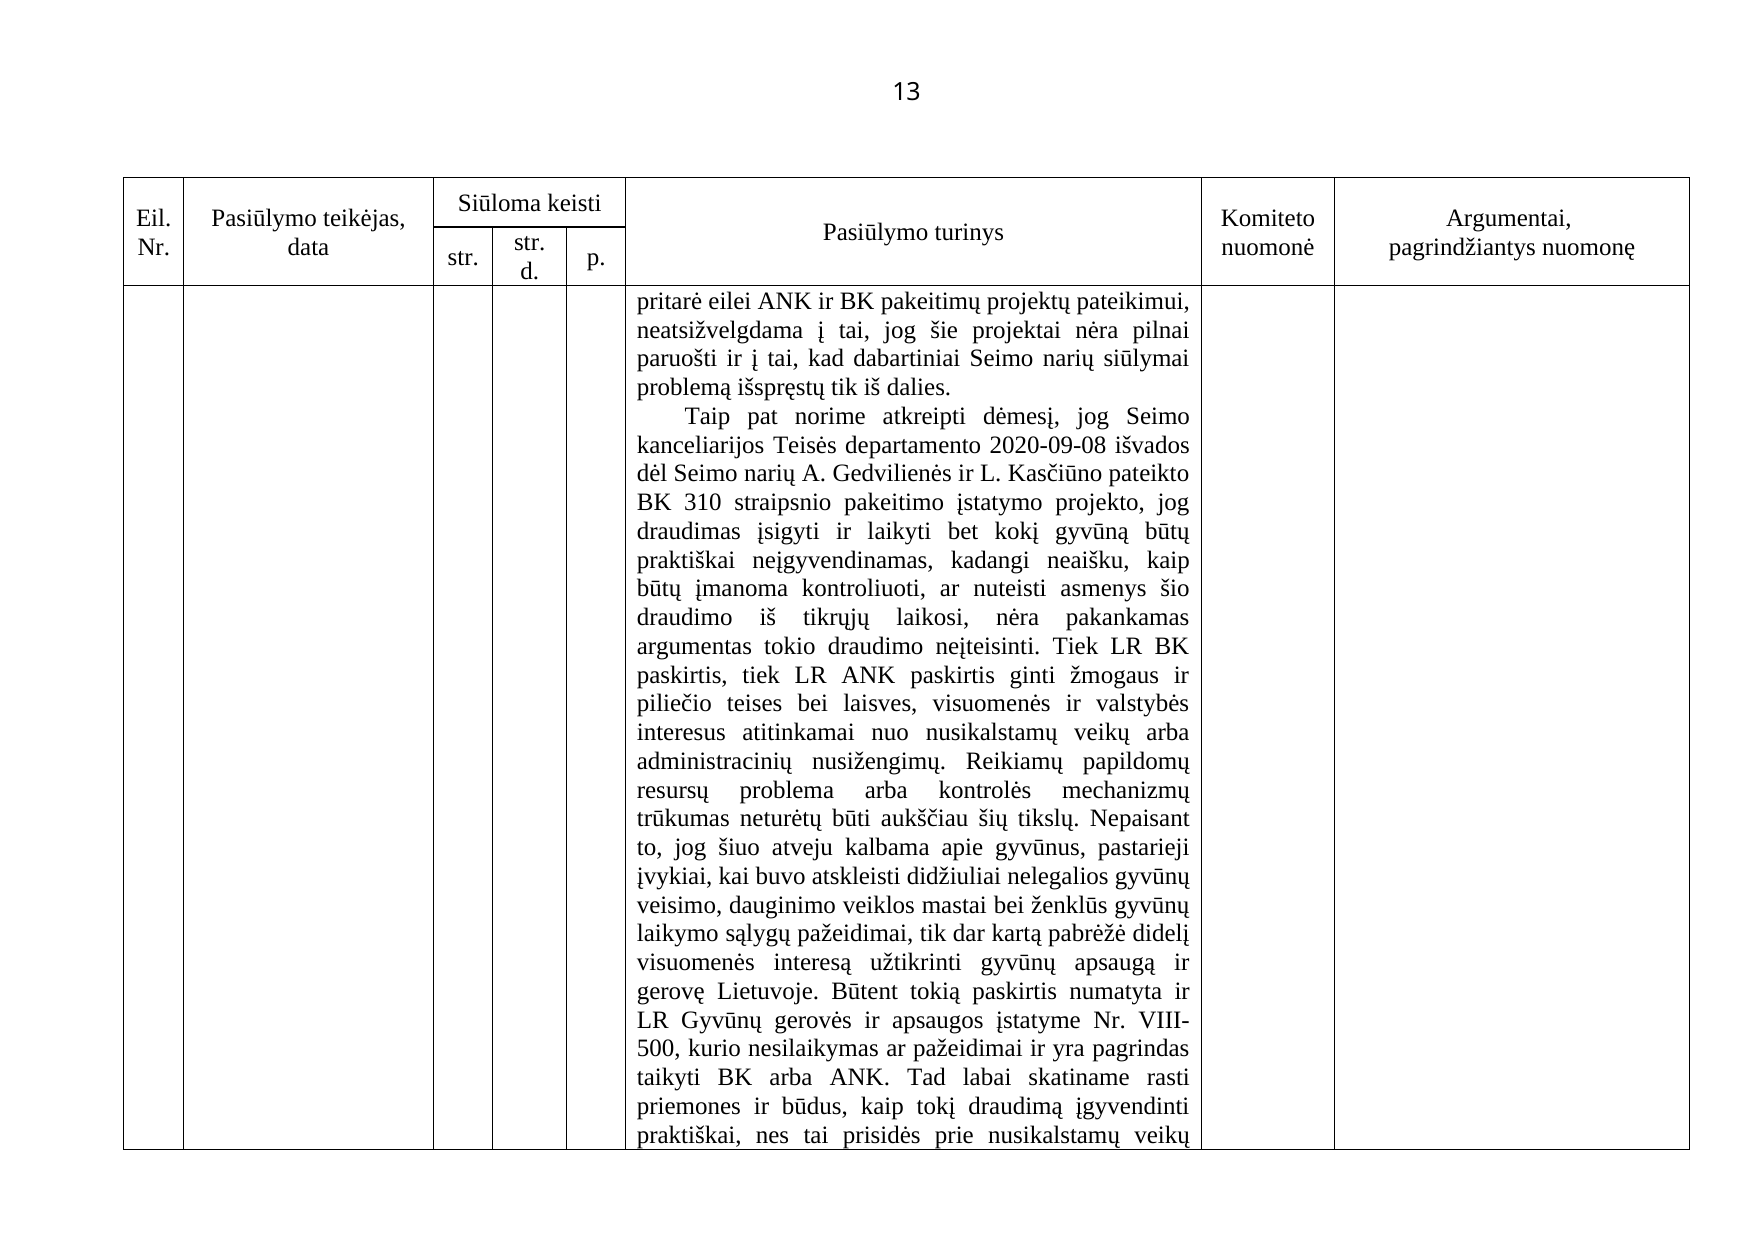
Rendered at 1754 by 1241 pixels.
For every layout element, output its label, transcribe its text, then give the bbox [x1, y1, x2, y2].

table_cell [124, 286, 183, 1148]
table_cell [493, 286, 566, 1148]
table_cell str. [434, 228, 492, 285]
table_cell [434, 286, 492, 1148]
table_cell pritarė eilei ANK ir BK pakeitimų projektų pateikimui, neatsižvelgdama į tai, jog šie projektai nėra pilnai paruošti ir į tai, kad dabartiniai Seimo narių siūlymai problemą išspręstų tik iš dalies. Taip pat norime atkreipti dėmesį, jog Seimo kanceliarijos Teisės departamento 2020-09-08 išvados dėl Seimo narių A. Gedvilienės ir L. Kasčiūno pateikto BK 310 straipsnio pakeitimo įstatymo projekto, jog draudimas įsigyti ir laikyti bet kokį gyvūną būtų praktiškai neįgyvendinamas, kadangi neaišku, kaip būtų įmanoma kontroliuoti, ar nuteisti asmenys šio draudimo iš tikrųjų laikosi, nėra pakankamas argumentas tokio draudimo neįteisinti. Tiek LR BK paskirtis, tiek LR ANK paskirtis ginti žmogaus ir piliečio teises bei laisves, visuomenės ir valstybės interesus atitinkamai nuo nusikalstamų veikų arba administracinių nusižengimų. Reikiamų papildomų resursų problema arba kontrolės mechanizmų trūkumas neturėtų būti aukščiau šių tikslų. Nepaisant to, jog šiuo atveju kalbama apie gyvūnus, pastarieji įvykiai, kai buvo atskleisti didžiuliai nelegalios gyvūnų veisimo, dauginimo veiklos mastai bei ženklūs gyvūnų laikymo sąlygų pažeidimai, tik dar kartą pabrėžė didelį visuomenės interesą užtikrinti gyvūnų apsaugą ir gerovę Lietuvoje. Būtent tokią paskirtis numatyta ir LR Gyvūnų gerovės ir apsaugos įstatyme Nr. VIII-500, kurio nesilaikymas ar pažeidimai ir yra pagrindas taikyti BK arba ANK. Tad labai skatiname rasti priemones ir būdus, kaip tokį draudimą įgyvendinti praktiškai, nes tai prisidės prie nusikalstamų veikų [626, 286, 1201, 1148]
table_cell [1202, 286, 1334, 1148]
table_cell str. d. [493, 228, 566, 285]
table_cell p. [567, 228, 625, 285]
table_header Argumentai, pagrindžiantys nuomonę [1335, 178, 1689, 285]
table_cell [184, 286, 433, 1148]
table_header Siūloma keisti [434, 178, 625, 226]
table_cell [1335, 286, 1689, 1148]
table_header Pasiūlymo teikėjas, data [184, 178, 433, 285]
table_cell [567, 286, 625, 1148]
table_header Eil. Nr. [124, 178, 183, 285]
table_header Komiteto nuomonė [1202, 178, 1334, 285]
table_header Pasiūlymo turinys [626, 178, 1201, 285]
